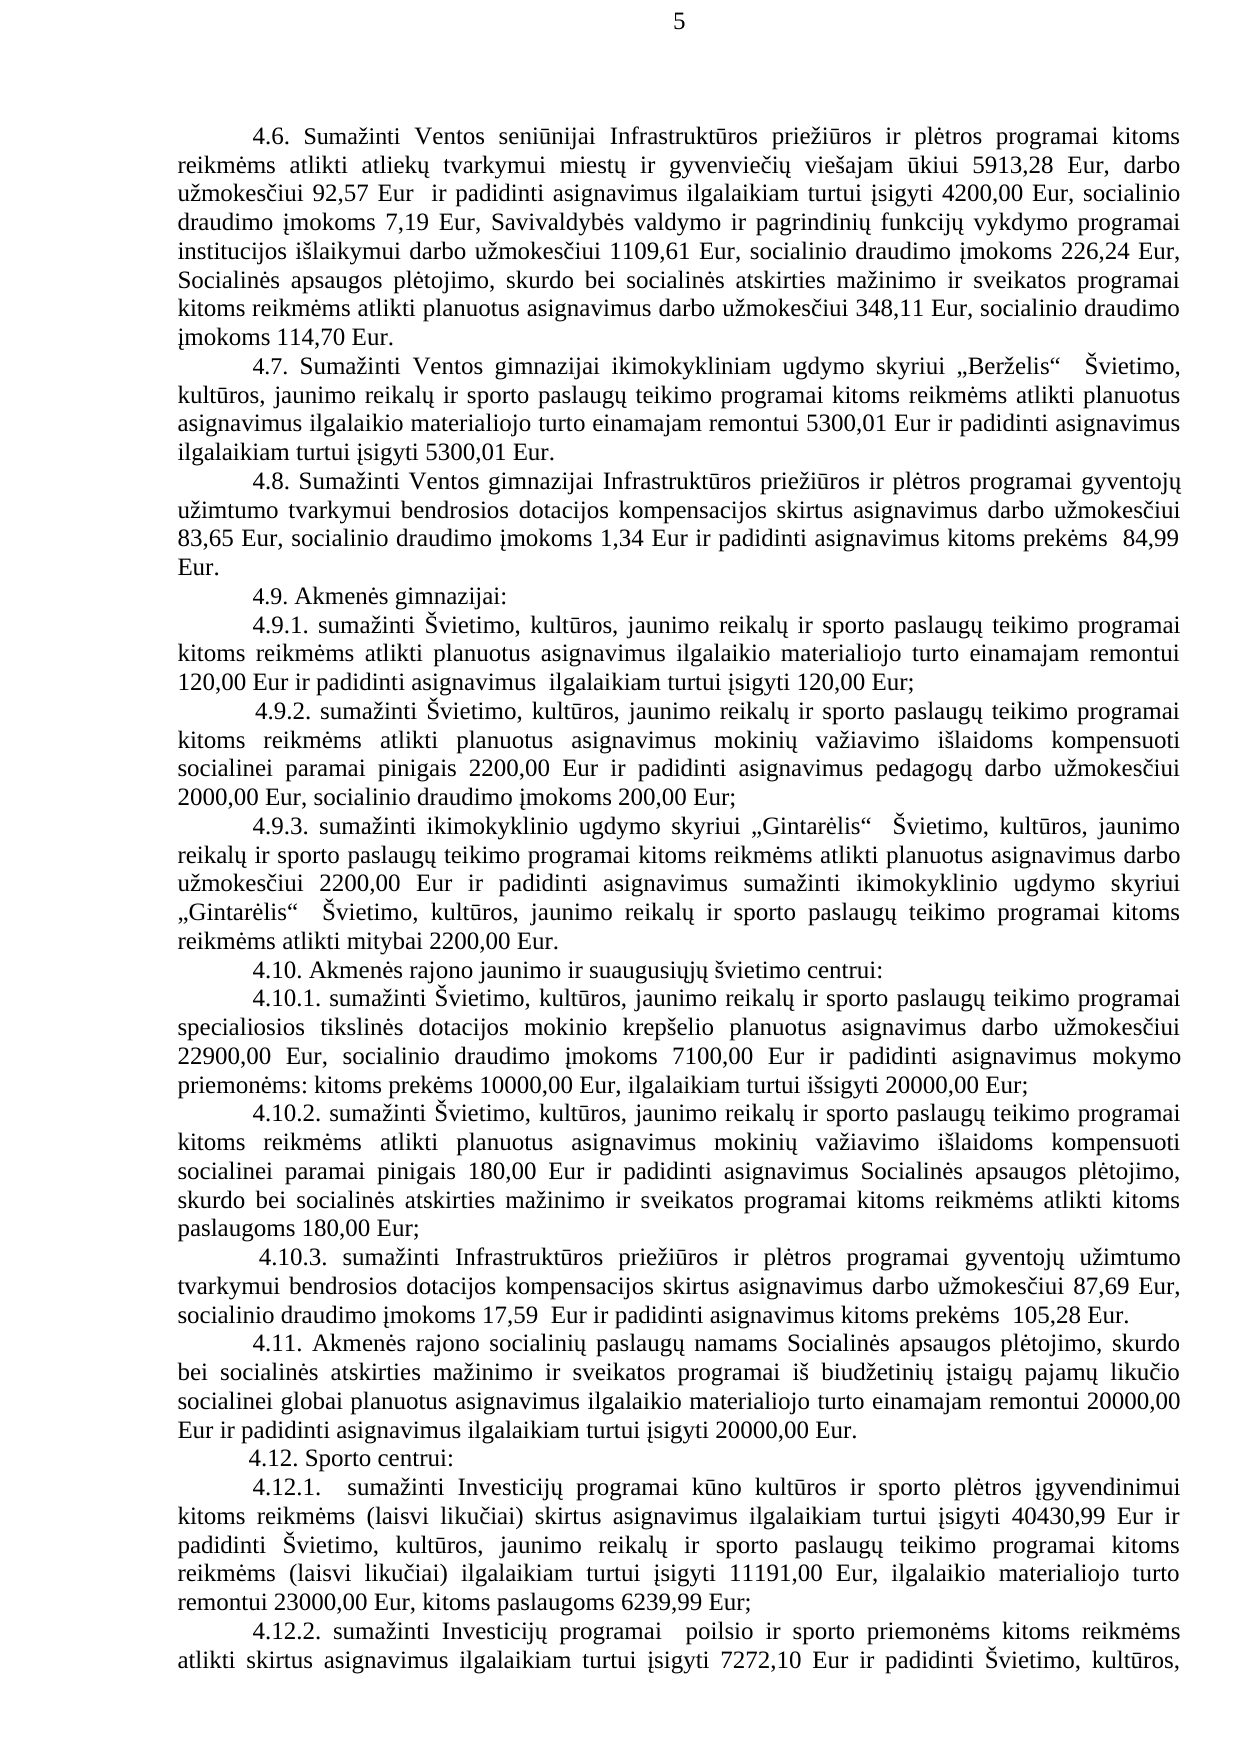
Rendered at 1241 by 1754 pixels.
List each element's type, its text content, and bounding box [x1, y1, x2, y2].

text 4.10.1. sumažinti Švietimo, kultūros, jaunimo reikalų ir sporto paslaugų teikimo programai specialiosios tikslinės dotacijos mokinio krepšelio planuotus asignavimus darbo užmokesčiui 22900,00 Eur, socialinio draudimo įmokoms 7100,00 Eur ir padidinti asignavimus mokymo priemonėms: kitoms prekėms 10000,00 Eur, ilgalaikiam turtui išsigyti 20000,00 Eur; [177, 983, 1181, 1098]
text 4.12.1. sumažinti Investicijų programai kūno kultūros ir sporto plėtros įgyvendinimui kitoms reikmėms (laisvi likučiai) skirtus asignavimus ilgalaikiam turtui įsigyti 40430,99 Eur ir padidinti Švietimo, kultūros, jaunimo reikalų ir sporto paslaugų teikimo programai kitoms reikmėms (laisvi likučiai) ilgalaikiam turtui įsigyti 11191,00 Eur, ilgalaikio materialiojo turto remontui 23000,00 Eur, kitoms paslaugoms 6239,99 Eur; [177, 1472, 1181, 1616]
text 4.10.3. sumažinti Infrastruktūros priežiūros ir plėtros programai gyventojų užimtumo tvarkymui bendrosios dotacijos kompensacijos skirtus asignavimus darbo užmokesčiui 87,69 Eur, socialinio draudimo įmokoms 17,59 Eur ir padidinti asignavimus kitoms prekėms 105,28 Eur. [177, 1242, 1181, 1328]
text 4.6. Sumažinti Ventos seniūnijai Infrastruktūros priežiūros ir plėtros programai kitoms reikmėms atlikti atliekų tvarkymui miestų ir gyvenviečių viešajam ūkiui 5913,28 Eur, darbo užmokesčiui 92,57 Eur ir padidinti asignavimus ilgalaikiam turtui įsigyti 4200,00 Eur, socialinio draudimo įmokoms 7,19 Eur, Savivaldybės valdymo ir pagrindinių funkcijų vykdymo programai institucijos išlaikymui darbo užmokesčiui 1109,61 Eur, socialinio draudimo įmokoms 226,24 Eur, Socialinės apsaugos plėtojimo, skurdo bei socialinės atskirties mažinimo ir sveikatos programai kitoms reikmėms atlikti planuotus asignavimus darbo užmokesčiui 348,11 Eur, socialinio draudimo įmokoms 114,70 Eur. [177, 121, 1181, 351]
text 4.10. Akmenės rajono jaunimo ir suaugusiųjų švietimo centrui: [177, 955, 1181, 983]
text 4.11. Akmenės rajono socialinių paslaugų namams Socialinės apsaugos plėtojimo, skurdo bei socialinės atskirties mažinimo ir sveikatos programai iš biudžetinių įstaigų pajamų likučio socialinei globai planuotus asignavimus ilgalaikio materialiojo turto einamajam remontui 20000,00 Eur ir padidinti asignavimus ilgalaikiam turtui įsigyti 20000,00 Eur. [177, 1328, 1181, 1443]
text 4.12. Sporto centrui: [177, 1443, 1181, 1472]
text 4.12.2. sumažinti Investicijų programai poilsio ir sporto priemonėms kitoms reikmėms atlikti skirtus asignavimus ilgalaikiam turtui įsigyti 7272,10 Eur ir padidinti Švietimo, kultūros, [177, 1616, 1181, 1673]
text 4.9. Akmenės gimnazijai: [177, 581, 1181, 610]
text 4.9.1. sumažinti Švietimo, kultūros, jaunimo reikalų ir sporto paslaugų teikimo programai kitoms reikmėms atlikti planuotus asignavimus ilgalaikio materialiojo turto einamajam remontui 120,00 Eur ir padidinti asignavimus ilgalaikiam turtui įsigyti 120,00 Eur; [177, 610, 1181, 696]
text 4.7. Sumažinti Ventos gimnazijai ikimokykliniam ugdymo skyriui „Berželis“ Švietimo, kultūros, jaunimo reikalų ir sporto paslaugų teikimo programai kitoms reikmėms atlikti planuotus asignavimus ilgalaikio materialiojo turto einamajam remontui 5300,01 Eur ir padidinti asignavimus ilgalaikiam turtui įsigyti 5300,01 Eur. [177, 351, 1181, 466]
text 4.10.2. sumažinti Švietimo, kultūros, jaunimo reikalų ir sporto paslaugų teikimo programai kitoms reikmėms atlikti planuotus asignavimus mokinių važiavimo išlaidoms kompensuoti socialinei paramai pinigais 180,00 Eur ir padidinti asignavimus Socialinės apsaugos plėtojimo, skurdo bei socialinės atskirties mažinimo ir sveikatos programai kitoms reikmėms atlikti kitoms paslaugoms 180,00 Eur; [177, 1098, 1181, 1242]
text 4.8. Sumažinti Ventos gimnazijai Infrastruktūros priežiūros ir plėtros programai gyventojų užimtumo tvarkymui bendrosios dotacijos kompensacijos skirtus asignavimus darbo užmokesčiui 83,65 Eur, socialinio draudimo įmokoms 1,34 Eur ir padidinti asignavimus kitoms prekėms 84,99 Eur. [177, 466, 1181, 581]
text 4.9.3. sumažinti ikimokyklinio ugdymo skyriui „Gintarėlis“ Švietimo, kultūros, jaunimo reikalų ir sporto paslaugų teikimo programai kitoms reikmėms atlikti planuotus asignavimus darbo užmokesčiui 2200,00 Eur ir padidinti asignavimus sumažinti ikimokyklinio ugdymo skyriui „Gintarėlis“ Švietimo, kultūros, jaunimo reikalų ir sporto paslaugų teikimo programai kitoms reikmėms atlikti mitybai 2200,00 Eur. [177, 811, 1181, 955]
text 4.9.2. sumažinti Švietimo, kultūros, jaunimo reikalų ir sporto paslaugų teikimo programai kitoms reikmėms atlikti planuotus asignavimus mokinių važiavimo išlaidoms kompensuoti socialinei paramai pinigais 2200,00 Eur ir padidinti asignavimus pedagogų darbo užmokesčiui 2000,00 Eur, socialinio draudimo įmokoms 200,00 Eur; [177, 696, 1181, 811]
